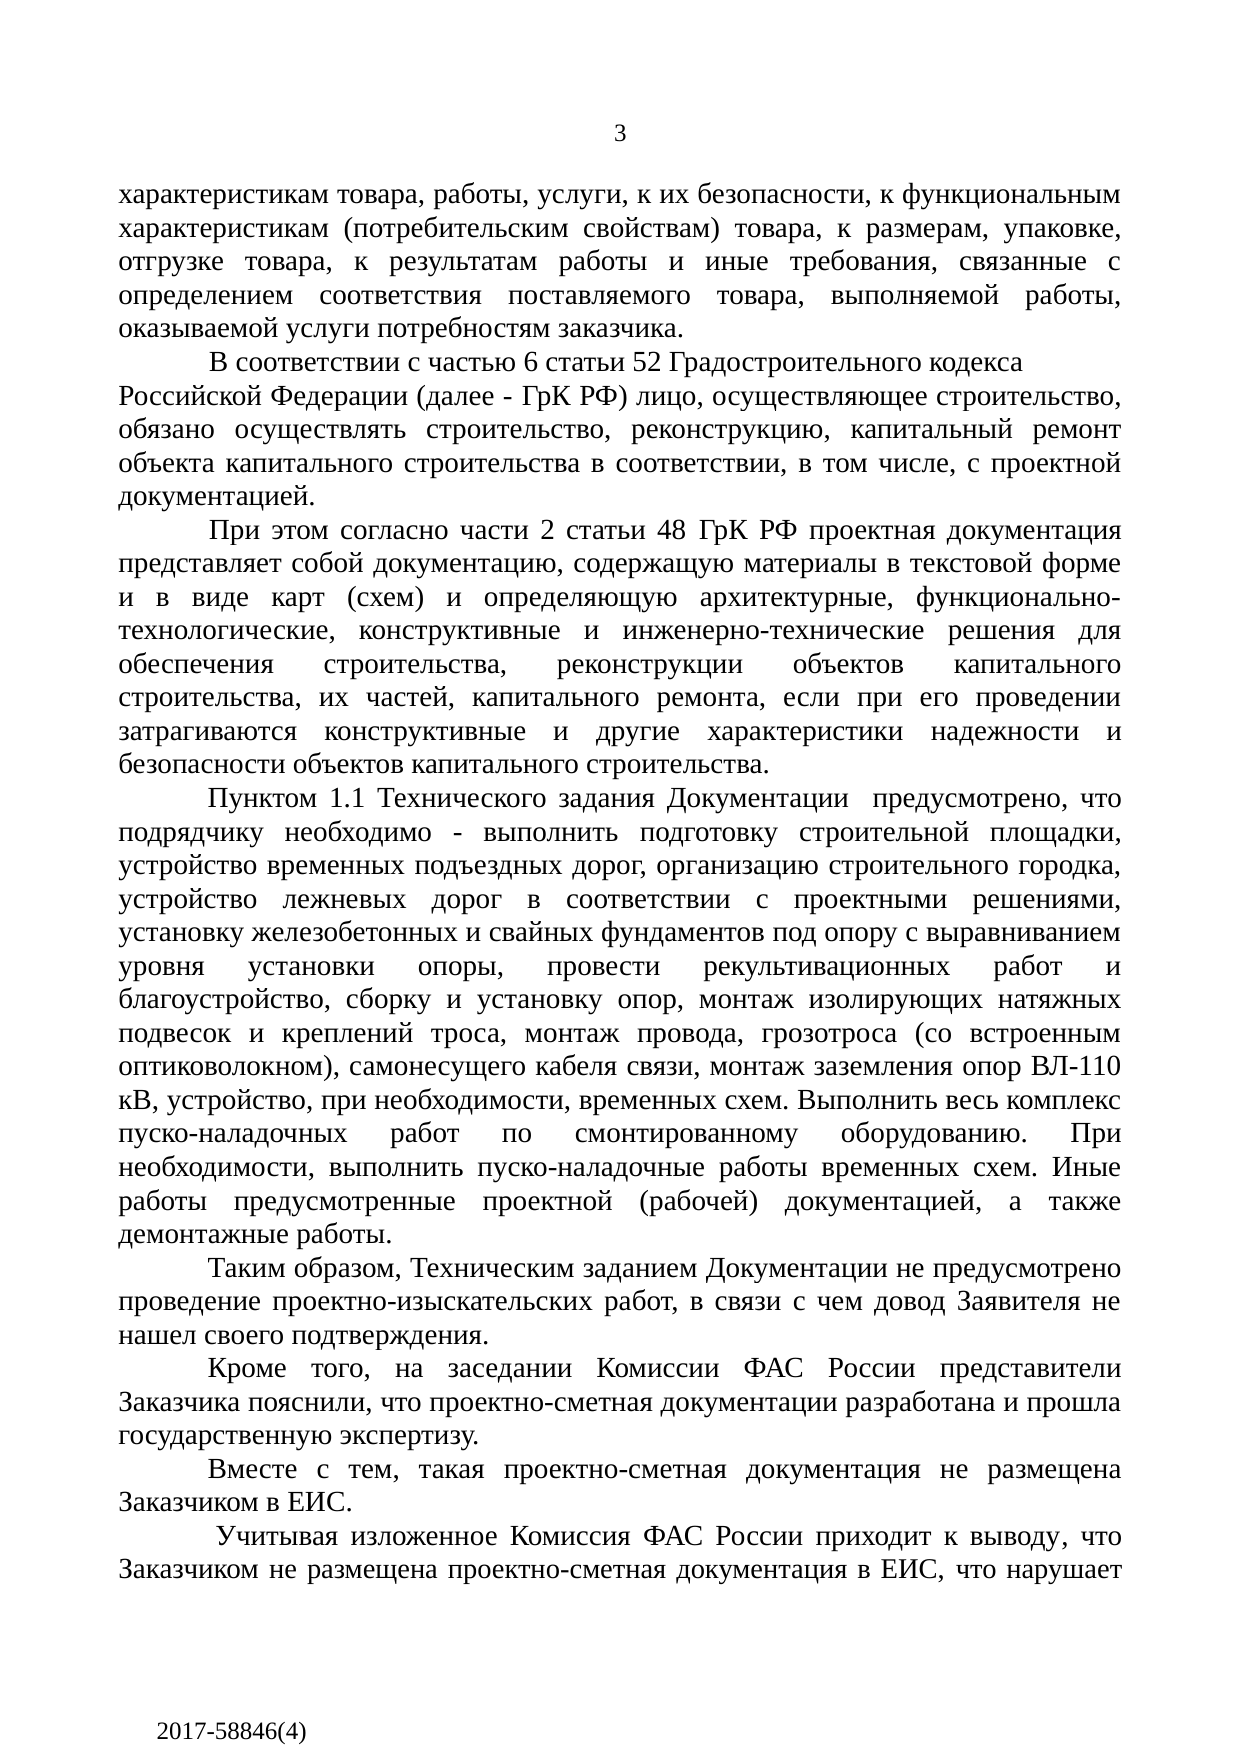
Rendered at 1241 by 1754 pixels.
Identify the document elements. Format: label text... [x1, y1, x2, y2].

text В соответствии с частью 6 статьи 52 Градостроительного кодекса Российской Федерации (далее - ГрК РФ) лицо, осуществляющее строительство, обязано осуществлять строительство, реконструкцию, капитальный ремонт объекта капитального строительства в соответствии, в том числе, с проектной документацией. [118, 344, 1122, 512]
text При этом согласно части 2 статьи 48 ГрК РФ проектная документация представляет собой документацию, содержащую материалы в текстовой форме и в виде карт (схем) и определяющую архитектурные, функционально-технологические, конструктивные и инженерно-технические решения для обеспечения строительства, реконструкции объектов капитального строительства, их частей, капитального ремонта, если при его проведении затрагиваются конструктивные и другие характеристики надежности и безопасности объектов капитального строительства. [118, 512, 1122, 780]
text Пунктом 1.1 Технического задания Документации предусмотрено, что подрядчику необходимо - выполнить подготовку строительной площадки, устройство временных подъездных дорог, организацию строительного городка, устройство лежневых дорог в соответствии с проектными решениями, установку железобетонных и свайных фундаментов под опору с выравниванием уровня установки опоры, провести рекультивационных работ и благоустройство, сборку и установку опор, монтаж изолирующих натяжных подвесок и креплений троса, монтаж провода, грозотроса (со встроенным оптиковолокном), самонесущего кабеля связи, монтаж заземления опор ВЛ-110 кВ, устройство, при необходимости, временных схем. Выполнить весь комплекс пуско-наладочных работ по смонтированному оборудованию. При необходимости, выполнить пуско-наладочные работы временных схем. Иные работы предусмотренные проектной (рабочей) документацией, а также демонтажные работы. [118, 780, 1122, 1250]
text Вместе с тем, такая проектно-сметная документация не размещена Заказчиком в ЕИС. [118, 1451, 1122, 1518]
text Кроме того, на заседании Комиссии ФАС России представители Заказчика пояснили, что проектно-сметная документации разработана и прошла государственную экспертизу. [118, 1350, 1122, 1451]
text Учитывая изложенное Комиссия ФАС России приходит к выводу, что Заказчиком не размещена проектно-сметная документация в ЕИС, что нарушает [118, 1518, 1122, 1585]
text характеристикам товара, работы, услуги, к их безопасности, к функциональным характеристикам (потребительским свойствам) товара, к размерам, упаковке, отгрузке товара, к результатам работы и иные требования, связанные с определением соответствия поставляемого товара, выполняемой работы, оказываемой услуги потребностям заказчика. [118, 176, 1122, 344]
text Таким образом, Техническим заданием Документации не предусмотрено проведение проектно-изыскательских работ, в связи с чем довод Заявителя не нашел своего подтверждения. [118, 1250, 1122, 1350]
